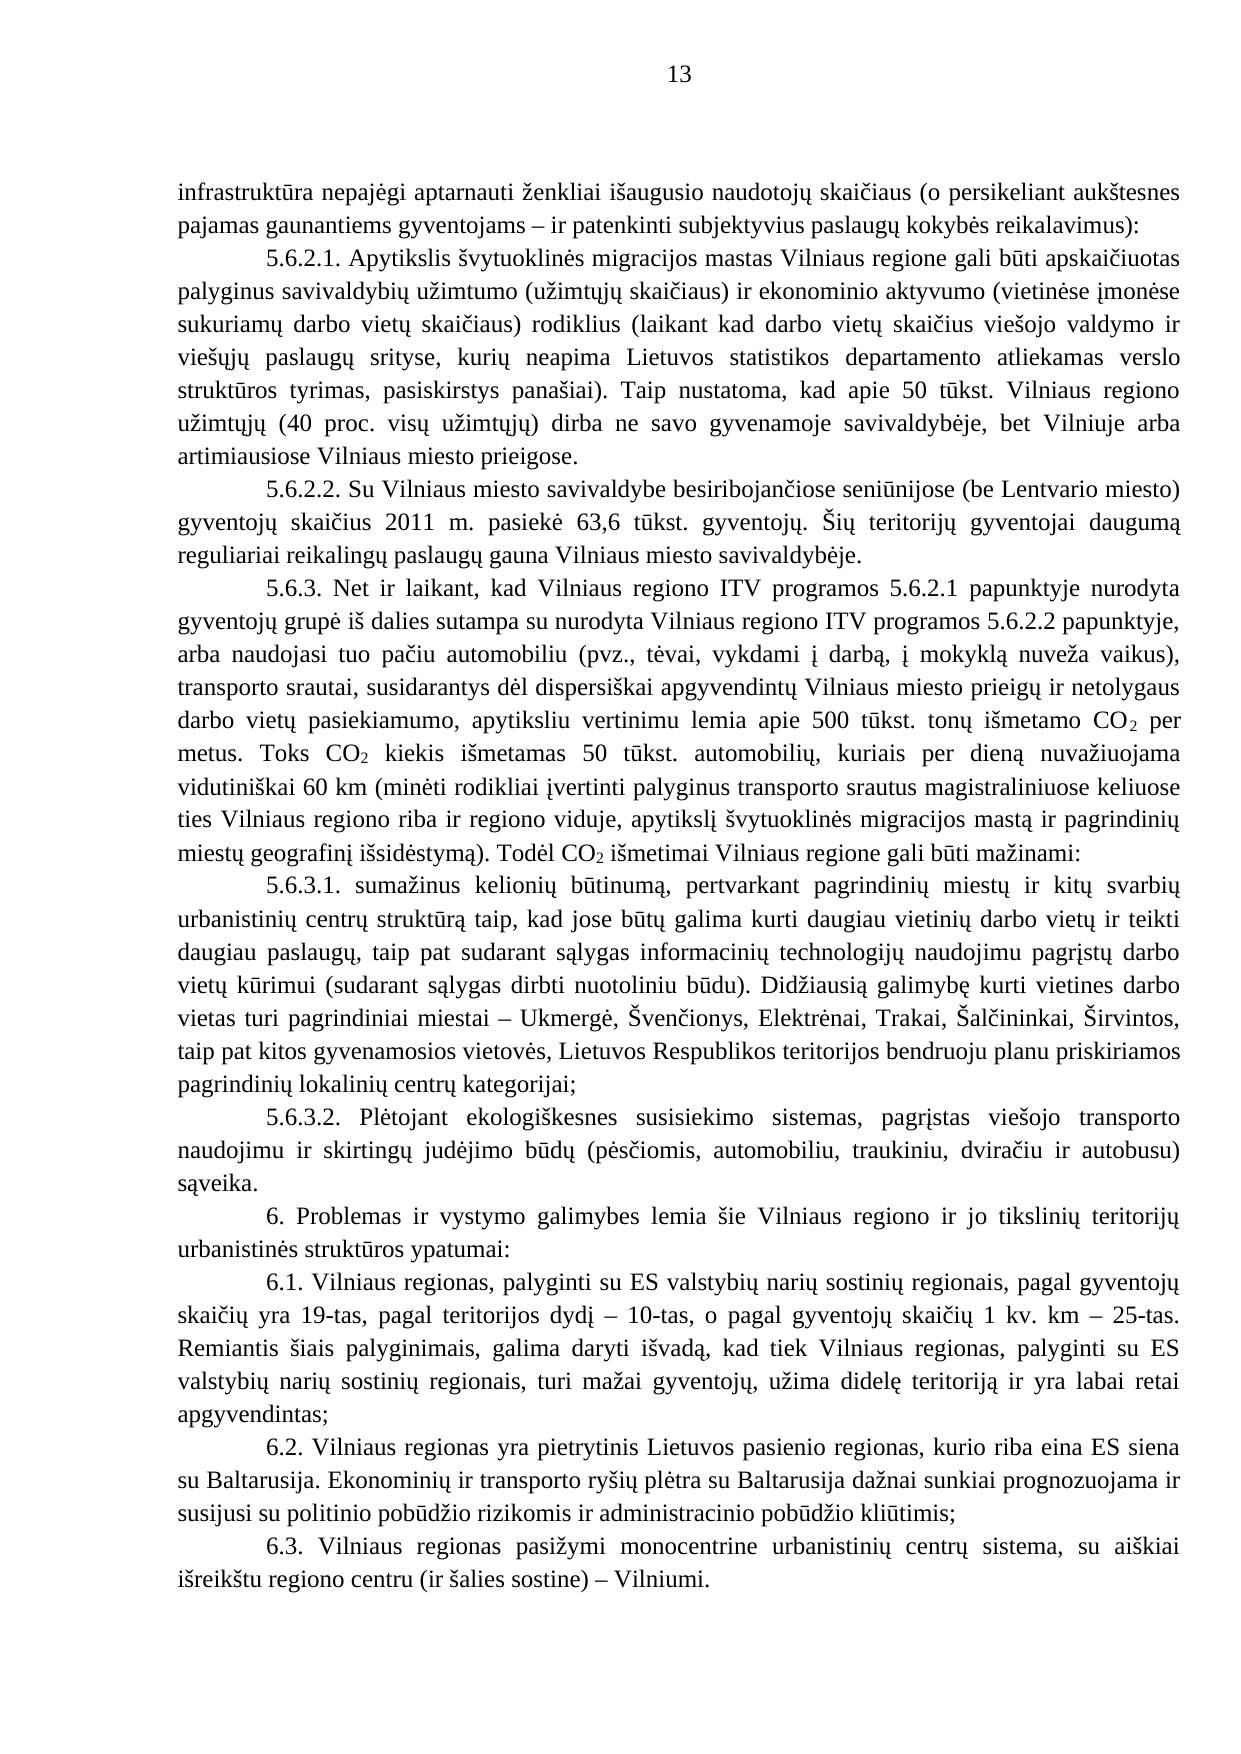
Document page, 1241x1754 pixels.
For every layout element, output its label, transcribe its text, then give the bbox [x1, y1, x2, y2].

text infrastruktūra nepajėgi aptarnauti ženkliai išaugusio naudotojų skaičiaus (o persikeliant aukštesnes pajamas gaunantiems gyventojams – ir patenkinti subjektyvius paslaugų kokybės reikalavimus): [177, 177, 1181, 239]
text 5.6.2.1. Apytikslis švytuoklinės migracijos mastas Vilniaus regione gali būti apskaičiuotas palyginus savivaldybių užimtumo (užimtųjų skaičiaus) ir ekonominio aktyvumo (vietinėse įmonėse sukuriamų darbo vietų skaičiaus) rodiklius (laikant kad darbo vietų skaičius viešojo valdymo ir viešųjų paslaugų srityse, kurių neapima Lietuvos statistikos departamento atliekamas verslo struktūros tyrimas, pasiskirstys panašiai). Taip nustatoma, kad apie 50 tūkst. Vilniaus regiono užimtųjų (40 proc. visų užimtųjų) dirba ne savo gyvenamoje savivaldybėje, bet Vilniuje arba artimiausiose Vilniaus miesto prieigose. [177, 243, 1181, 470]
text 5.6.3. Net ir laikant, kad Vilniaus regiono ITV programos 5.6.2.1 papunktyje nurodyta gyventojų grupė iš dalies sutampa su nurodyta Vilniaus regiono ITV programos 5.6.2.2 papunktyje, arba naudojasi tuo pačiu automobiliu (pvz., tėvai, vykdami į darbą, į mokyklą nuveža vaikus), transporto srautai, susidarantys dėl dispersiškai apgyvendintų Vilniaus miesto prieigų ir netolygaus darbo vietų pasiekiamumo, apytiksliu vertinimu lemia apie 500 tūkst. tonų išmetamo CO2 per metus. Toks CO2 kiekis išmetamas 50 tūkst. automobilių, kuriais per dieną nuvažiuojama vidutiniškai 60 km (minėti rodikliai įvertinti palyginus transporto srautus magistraliniuose keliuose ties Vilniaus regiono riba ir regiono viduje, apytikslį švytuoklinės migracijos mastą ir pagrindinių miestų geografinį išsidėstymą). Todėl CO2 išmetimai Vilniaus regione gali būti mažinami: [177, 573, 1181, 866]
text 6.2. Vilniaus regionas yra pietrytinis Lietuvos pasienio regionas, kurio riba eina ES siena su Baltarusija. Ekonominių ir transporto ryšių plėtra su Baltarusija dažnai sunkiai prognozuojama ir susijusi su politinio pobūdžio rizikomis ir administracinio pobūdžio kliūtimis; [177, 1432, 1181, 1527]
text 6. Problemas ir vystymo galimybes lemia šie Vilniaus regiono ir jo tikslinių teritorijų urbanistinės struktūros ypatumai: [177, 1201, 1181, 1263]
text 6.1. Vilniaus regionas, palyginti su ES valstybių narių sostinių regionais, pagal gyventojų skaičių yra 19-tas, pagal teritorijos dydį – 10-tas, o pagal gyventojų skaičių 1 kv. km – 25-tas. Remiantis šiais palyginimais, galima daryti išvadą, kad tiek Vilniaus regionas, palyginti su ES valstybių narių sostinių regionais, turi mažai gyventojų, užima didelę teritoriją ir yra labai retai apgyvendintas; [177, 1267, 1181, 1428]
text 5.6.3.1. sumažinus kelionių būtinumą, pertvarkant pagrindinių miestų ir kitų svarbių urbanistinių centrų struktūrą taip, kad jose būtų galima kurti daugiau vietinių darbo vietų ir teikti daugiau paslaugų, taip pat sudarant sąlygas informacinių technologijų naudojimu pagrįstų darbo vietų kūrimui (sudarant sąlygas dirbti nuotoliniu būdu). Didžiausią galimybę kurti vietines darbo vietas turi pagrindiniai miestai – Ukmergė, Švenčionys, Elektrėnai, Trakai, Šalčininkai, Širvintos, taip pat kitos gyvenamosios vietovės, Lietuvos Respublikos teritorijos bendruoju planu priskiriamos pagrindinių lokalinių centrų kategorijai; [177, 871, 1181, 1097]
text 5.6.3.2. Plėtojant ekologiškesnes susisiekimo sistemas, pagrįstas viešojo transporto naudojimu ir skirtingų judėjimo būdų (pėsčiomis, automobiliu, traukiniu, dviračiu ir autobusu) sąveika. [177, 1102, 1181, 1197]
text 6.3. Vilniaus regionas pasižymi monocentrine urbanistinių centrų sistema, su aiškiai išreikštu regiono centru (ir šalies sostine) – Vilniumi. [177, 1531, 1181, 1593]
text 5.6.2.2. Su Vilniaus miesto savivaldybe besiribojančiose seniūnijose (be Lentvario miesto) gyventojų skaičius 2011 m. pasiekė 63,6 tūkst. gyventojų. Šių teritorijų gyventojai daugumą reguliariai reikalingų paslaugų gauna Vilniaus miesto savivaldybėje. [177, 474, 1181, 569]
